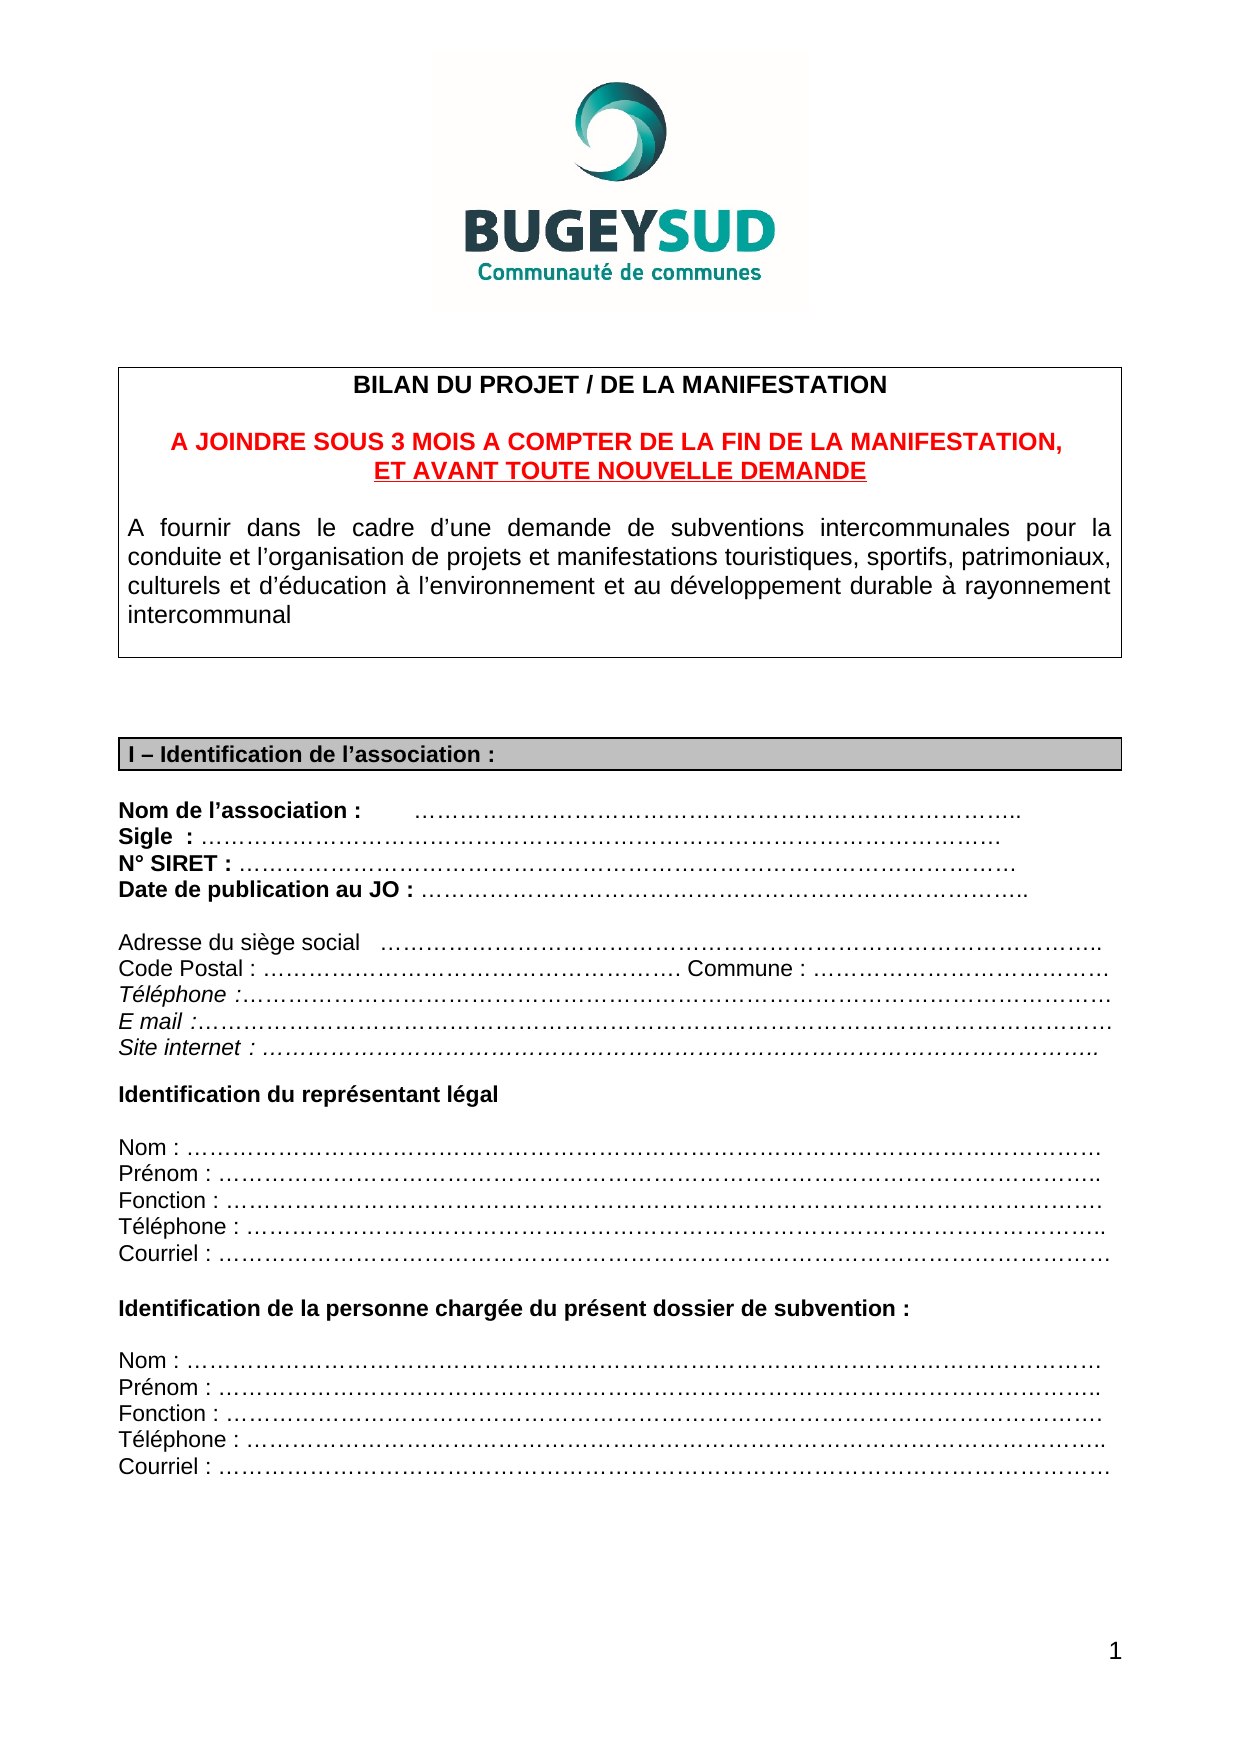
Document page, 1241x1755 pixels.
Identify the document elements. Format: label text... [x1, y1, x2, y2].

text Adresse du siège social ………………………………………………………………………………….. [118, 929, 1122, 955]
text Courriel : ……………………………………………………………………………………………………… [118, 1453, 1122, 1479]
text Fonction : ……………………………………………………………………………………………………. [118, 1187, 1122, 1213]
text BILAN DU PROJET / DE LA MANIFESTATION [119, 368, 1121, 398]
text Téléphone : ………………………………………………………………………………………………….. [118, 1426, 1122, 1453]
text Prénom : …………………………………………………………………………………………………….. [118, 1160, 1122, 1187]
text Date de publication au JO : …………………………………………………………………….. [118, 876, 1122, 902]
text Sigle : …………………………………………………………………………………………… [118, 823, 1122, 850]
text A fournir dans le cadre d’une demande de subventions intercommunales pour la conduite et l’organisation de projets et manifestations touristiques, sportifs, patrimoniaux, culturels et d’éducation à l’environnement et au développement durable à rayonnement intercommunal [119, 510, 1121, 628]
subtitle I – Identification de l’association : [120, 739, 1121, 769]
text E mail :………………………………………………………………………………………………………… [118, 1008, 1122, 1034]
text A JOINDRE SOUS 3 MOIS A COMPTER DE LA FIN DE LA MANIFESTATION, [119, 424, 1121, 453]
text Identification de la personne chargée du présent dossier de subvention : [118, 1294, 1122, 1321]
text Nom : ………………………………………………………………………………………………………… [118, 1134, 1122, 1160]
text Téléphone : ………………………………………………………………………………………………….. [118, 1213, 1122, 1239]
text Nom : ………………………………………………………………………………………………………… [118, 1347, 1122, 1374]
text Téléphone :…………………………………………………………………………………………………… [118, 981, 1122, 1008]
text Site internet : ……………………………………………………………………………………………….. [118, 1034, 1122, 1061]
text Fonction : ……………………………………………………………………………………………………. [118, 1400, 1122, 1426]
text Courriel : ……………………………………………………………………………………………………… [118, 1239, 1122, 1266]
text Code Postal : ………………………………………………. Commune : ………………………………… [118, 955, 1122, 981]
text Nom de l’association : …………………………………………………………………….. [118, 797, 1122, 823]
text N° SIRET : ………………………………………………………………………………………… [118, 850, 1122, 876]
text Identification du représentant légal [118, 1081, 1122, 1108]
text ET AVANT TOUTE NOUVELLE DEMANDE [119, 453, 1121, 485]
text Prénom : …………………………………………………………………………………………………….. [118, 1374, 1122, 1400]
